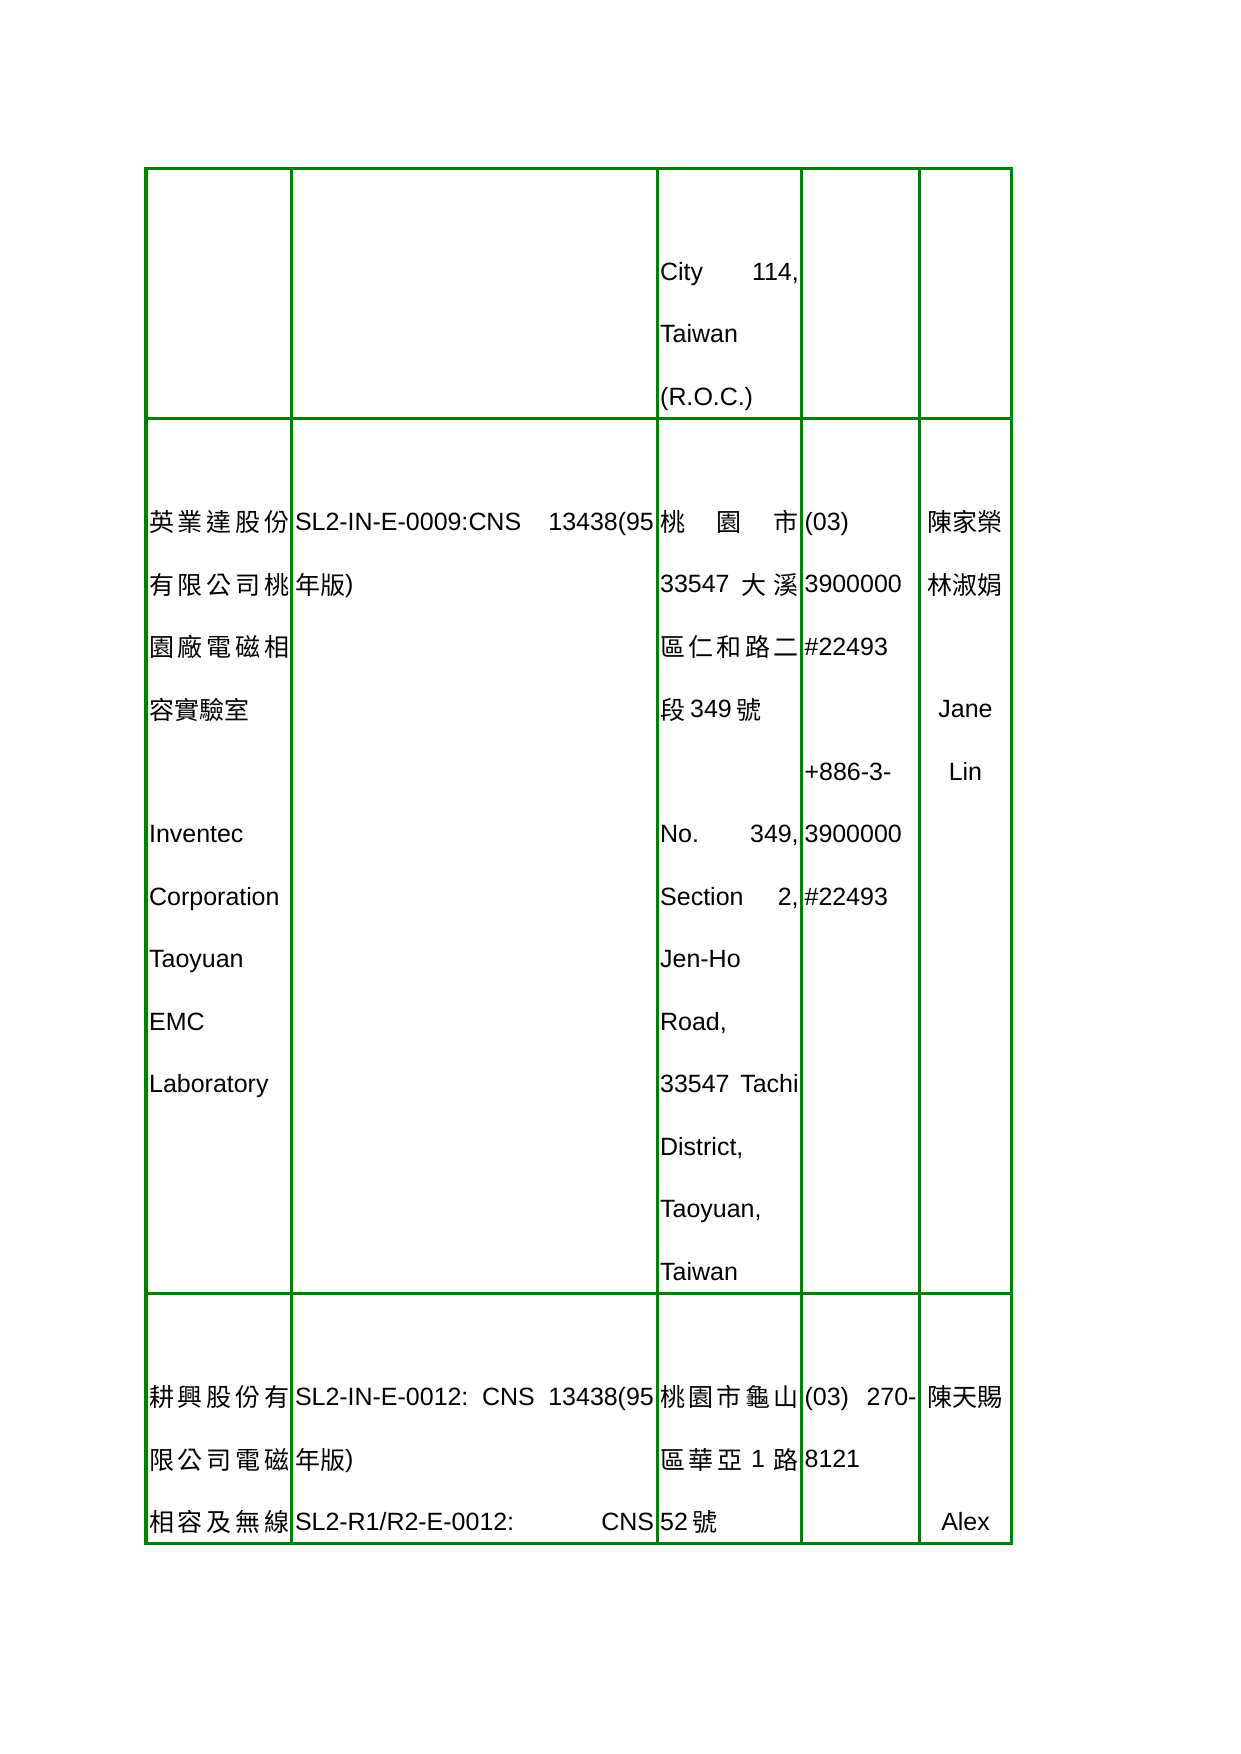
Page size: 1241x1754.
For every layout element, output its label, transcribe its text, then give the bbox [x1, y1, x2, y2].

table_cell 桃園市33547大溪區仁和路二段349號 No. 349, Section 2, Jen-Ho Road, 33547 Tachi District, Taoyuan, Taiwan [659, 420, 800, 1292]
table_cell City 114, Taiwan (R.O.C.) [659, 170, 800, 417]
table_cell [803, 170, 918, 417]
table_cell SL2-IN-E-0009:CNS 13438(95年版) [293, 420, 656, 1292]
table_cell SL2-IN-E-0012: CNS 13438(95年版) SL2-R1/R2-E-0012: CNS [293, 1295, 656, 1542]
table_cell (03) 3900000 #22493 +886-3-3900000 #22493 [803, 420, 918, 1292]
table_cell [148, 170, 290, 417]
table_cell 耕興股份有限公司電磁相容及無線 [148, 1295, 290, 1542]
table_cell [293, 170, 656, 417]
table_cell 英業達股份有限公司桃園廠電磁相容實驗室 Inventec Corporation Taoyuan EMC Laboratory [148, 420, 290, 1292]
table_cell 桃園市龜山區華亞1路52號 [659, 1295, 800, 1542]
table_cell 陳天賜 Alex [921, 1295, 1010, 1542]
table_cell 陳家榮 林淑娟 Jane Lin [921, 420, 1010, 1292]
table_cell [921, 170, 1010, 417]
table_cell (03) 270-8121 [803, 1295, 918, 1542]
